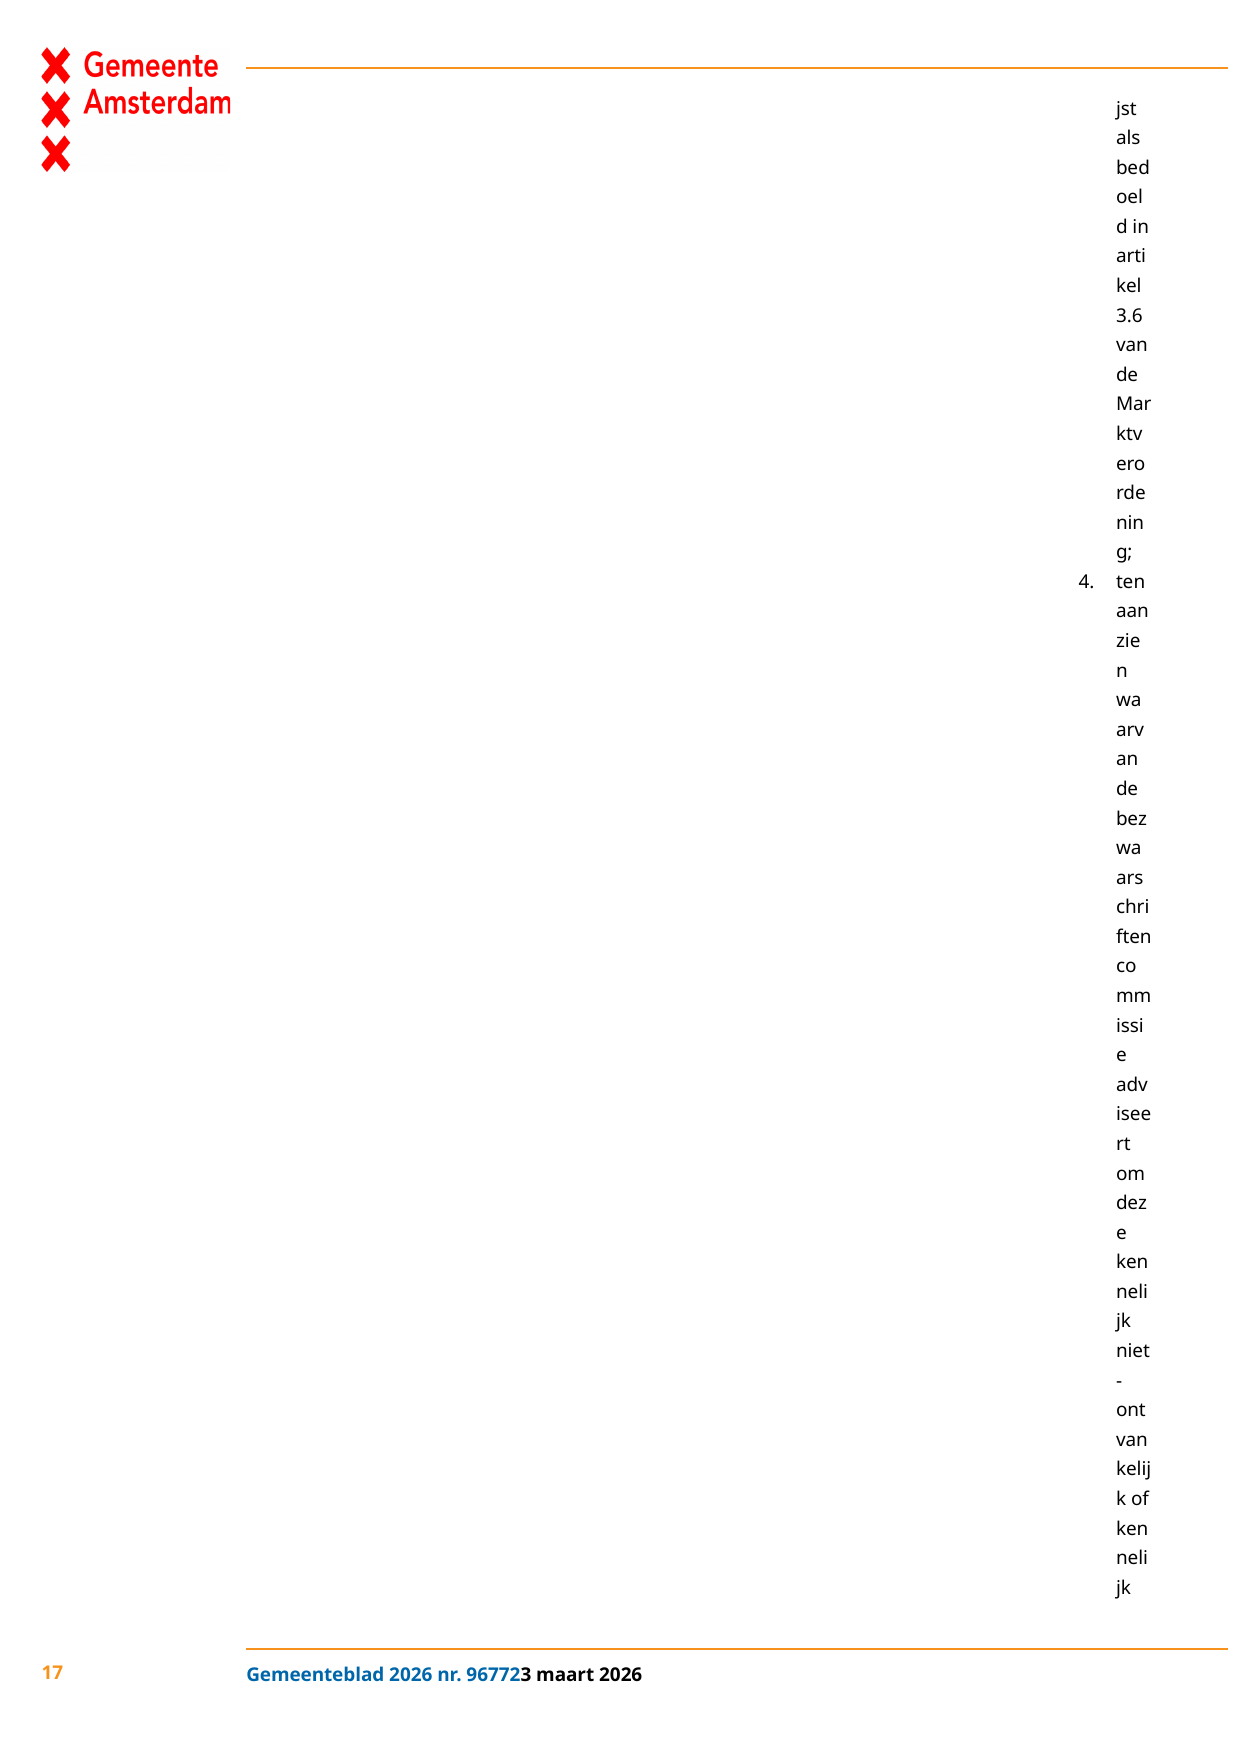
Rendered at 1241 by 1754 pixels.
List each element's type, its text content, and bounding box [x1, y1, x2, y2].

table_cell [355, 95, 461, 1600]
picture [41, 47, 231, 172]
table_cell [888, 95, 1003, 1600]
table_cell [248, 95, 354, 1600]
table_cell Alle leden van het dagelijks bestuur (individueel), enkel tijdens perioden van reces Directeur Juridisch Bureau, enkel voor zover het gaat om bezwaren: tegen besluiten tot het verwijderen van fietsen op grond van artikel 4.27 van de Algemene Plaatselijke Verordening 2008; tegen besluiten waarin beslist wordt op een aanvraag om een Europese gehandicaptenparkeerkaart als bedoeld in onderdeel J.1; ten aanzien van besluiten over het doorhalen op de marktlijst als bedoeld in artikel 3.6 van de Marktverordening; ten aanzien waarvan de bezwaarschriftencommissie adviseert om deze kennelijk niet-ontvankelijk of kennelijk ongegrond te verklaren op grond van artikel 6:6 van de Algemene wet bestuursrecht. Bestuurssecretaris, enkel voor zover het gaat om bezwaren ten aanzien waarvan de bezwaarschriftencommissie adviseert om deze ongegrond te verklaren. [1003, 95, 1152, 1600]
table_cell [781, 95, 887, 1600]
table_cell [461, 95, 568, 1600]
table_cell [674, 95, 781, 1600]
table_cell [568, 95, 674, 1600]
